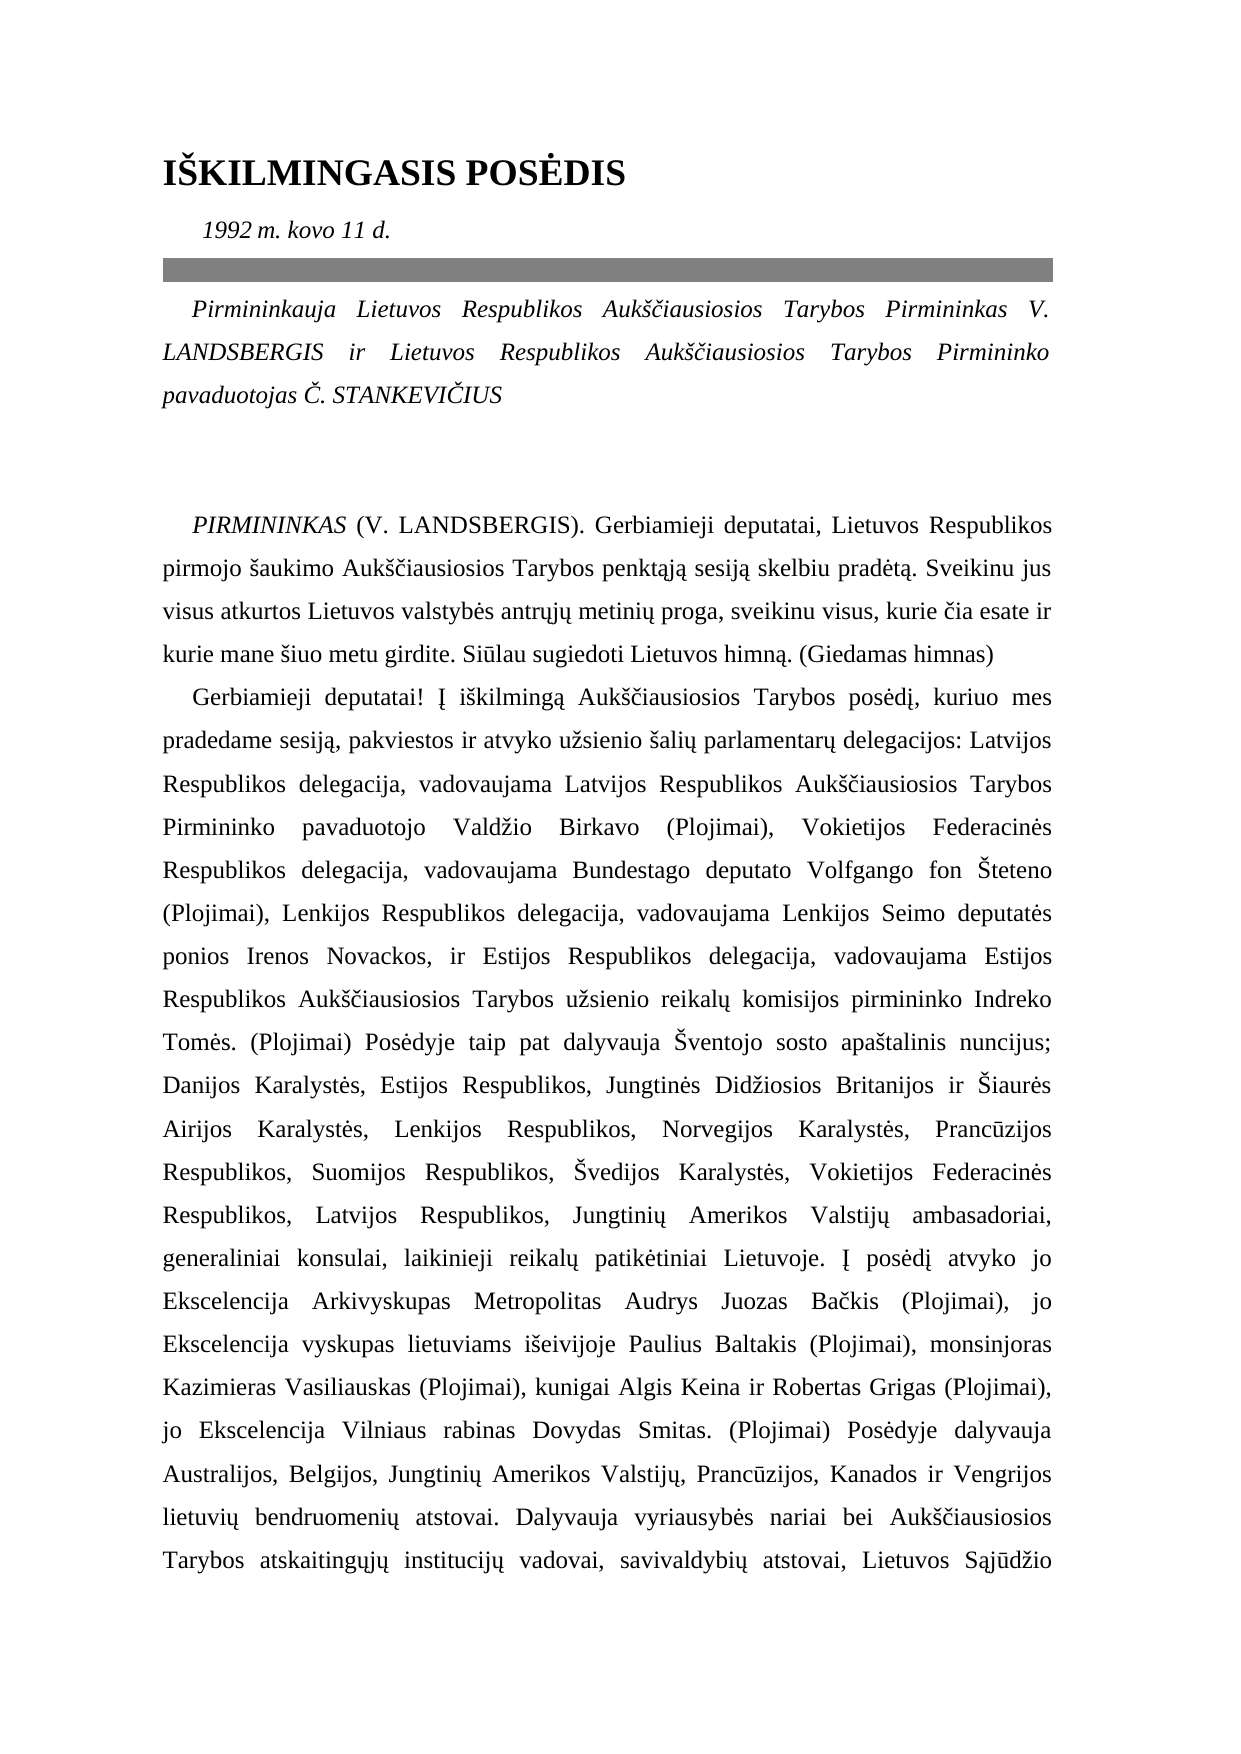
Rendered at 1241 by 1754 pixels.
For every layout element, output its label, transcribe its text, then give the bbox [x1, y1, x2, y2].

text PIRMININKAS (V. LANDSBERGIS). Gerbiamieji deputatai, Lietuvos Respublikos pirmojo šaukimo Aukščiausiosios Tarybos penktąją sesiją skelbiu pradėtą. Sveikinu jus visus atkurtos Lietuvos valstybės antrųjų metinių proga, sveikinu visus, kurie čia esate ir kurie mane šiuo metu girdite. Siūlau sugiedoti Lietuvos himną. (Giedamas himnas) [162, 510, 1053, 668]
text Pirmininkauja Lietuvos Respublikos Aukščiausiosios Tarybos Pirmininkas V. LANDSBERGIS ir Lietuvos Respublikos Aukščiausiosios Tarybos Pirmininko pavaduotojas Č. STANKEVIČIUS [162, 294, 1053, 409]
text Gerbiamieji deputatai! Į iškilmingą Aukščiausiosios Tarybos posėdį, kuriuo mes pradedame sesiją, pakviestos ir atvyko užsienio šalių parlamentarų delegacijos: Latvijos Respublikos delegacija, vadovaujama Latvijos Respublikos Aukščiausiosios Tarybos Pirmininko pavaduotojo Valdžio Birkavo (Plojimai), Vokietijos Federacinės Respublikos delegacija, vadovaujama Bundestago deputato Volfgango fon Šteteno (Plojimai), Lenkijos Respublikos delegacija, vadovaujama Lenkijos Seimo deputatės ponios Irenos Novackos, ir Estijos Respublikos delegacija, vadovaujama Estijos Respublikos Aukščiausiosios Tarybos užsienio reikalų komisijos pirmininko Indreko Tomės. (Plojimai) Posėdyje taip pat dalyvauja Šventojo sosto apaštalinis nuncijus; Danijos Karalystės, Estijos Respublikos, Jungtinės Didžiosios Britanijos ir Šiaurės Airijos Karalystės, Lenkijos Respublikos, Norvegijos Karalystės, Prancūzijos Respublikos, Suomijos Respublikos, Švedijos Karalystės, Vokietijos Federacinės Respublikos, Latvijos Respublikos, Jungtinių Amerikos Valstijų ambasadoriai, generaliniai konsulai, laikinieji reikalų patikėtiniai Lietuvoje. Į posėdį atvyko jo Ekscelencija Arkivyskupas Metropolitas Audrys Juozas Bačkis (Plojimai), jo Ekscelencija vyskupas lietuviams išeivijoje Paulius Baltakis (Plojimai), monsinjoras Kazimieras Vasiliauskas (Plojimai), kunigai Algis Keina ir Robertas Grigas (Plojimai), jo Ekscelencija Vilniaus rabinas Dovydas Smitas. (Plojimai) Posėdyje dalyvauja Australijos, Belgijos, Jungtinių Amerikos Valstijų, Prancūzijos, Kanados ir Vengrijos lietuvių bendruomenių atstovai. Dalyvauja vyriausybės nariai bei Aukščiausiosios Tarybos atskaitingųjų institucijų vadovai, savivaldybių atstovai, Lietuvos Sąjūdžio [162, 682, 1053, 1574]
subtitle IŠKILMINGASIS POSĖDIS [162, 150, 1053, 193]
text 1992 m. kovo 11 d. [162, 215, 1053, 243]
